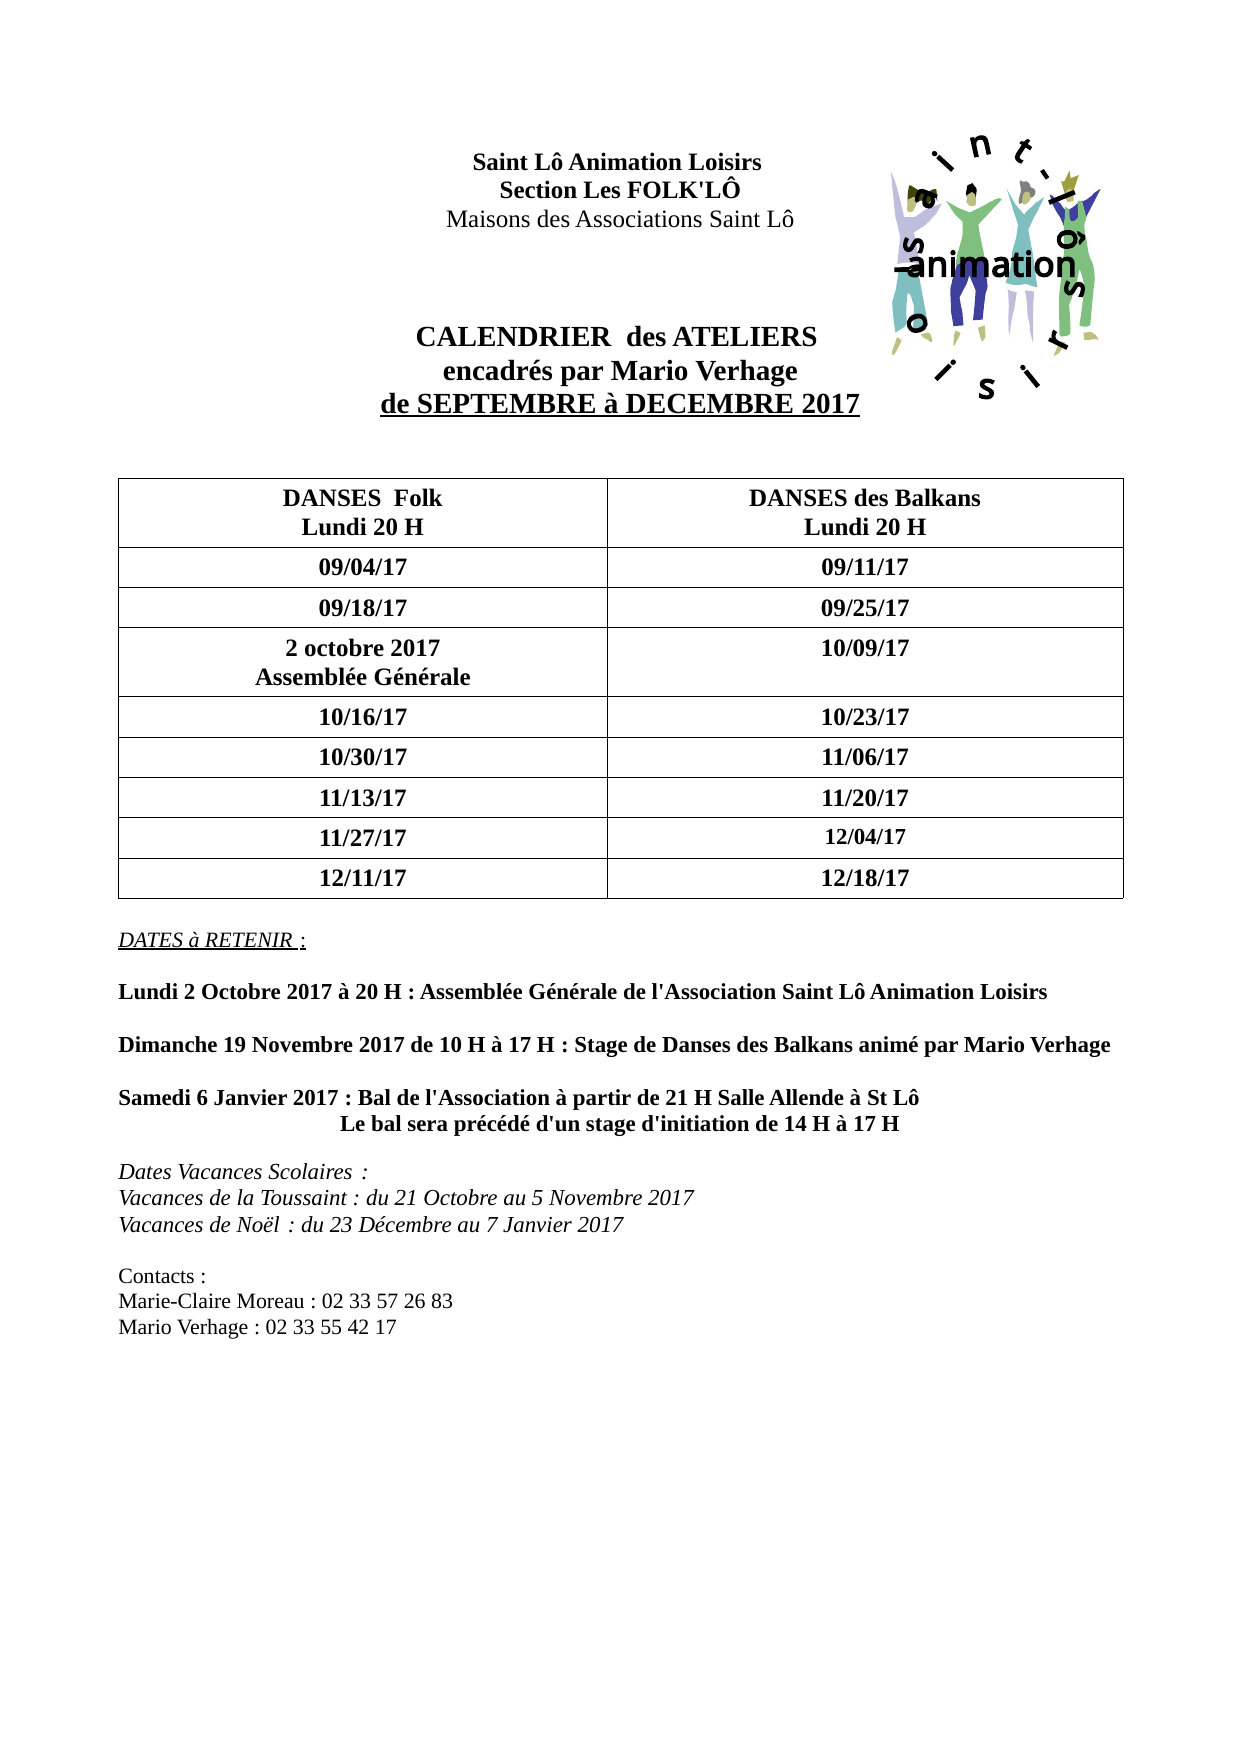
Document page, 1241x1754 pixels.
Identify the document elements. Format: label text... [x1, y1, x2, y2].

table_cell 30/10/17 [119, 738, 607, 777]
text Mario Verhage : 02 33 55 42 17 [118, 1314, 1122, 1339]
text Samedi 6 Janvier 2017 : Bal de l'Association à partir de 21 H Salle Allende à St Lô [118, 1084, 1122, 1110]
text [1029, 204, 1063, 233]
text encadrés par Mario Verhage [118, 353, 1122, 386]
table_cell 11/09/17 [608, 548, 1123, 587]
table_header DANSES Folk Lundi 20 H [119, 479, 607, 547]
text Dimanche 19 Novembre 2017 de 10 H à 17 H : Stage de Danses des Balkans animé par Mario Verhage [118, 1031, 1122, 1057]
text Lundi 2 Octobre 2017 à 20 H : Assemblée Générale de l'Association Saint Lô Animation Loisirs [118, 978, 1122, 1004]
text [894, 176, 1066, 204]
table_cell 2 octobre 2017 Assemblée Générale [119, 628, 607, 696]
table_cell 06/11/17 [608, 738, 1123, 777]
table_cell 25/09/17 [608, 588, 1123, 627]
table_cell 04/12/17 [608, 818, 1123, 857]
text Dates Vacances Scolaires : [118, 1158, 1122, 1184]
text Vacances de la Toussaint : du 21 Octobre au 5 Novembre 2017 [118, 1184, 1122, 1211]
text Marie-Claire Moreau : 02 33 57 26 83 [118, 1288, 1122, 1314]
text Section Les FOLK'LÔ [118, 176, 893, 204]
table_cell 20/11/2017 [608, 778, 1123, 817]
text [1060, 176, 1122, 204]
table_header DANSES des Balkans Lundi 20 H [608, 479, 1123, 547]
table_cell 11/12/2017 [119, 859, 607, 898]
table_cell 04/09/17 [119, 548, 607, 587]
text [1085, 204, 1122, 233]
text Saint Lô Animation Loisirs [118, 147, 1122, 176]
text Contacts : [118, 1263, 1122, 1288]
table_cell 18/12/2017 [608, 859, 1123, 898]
table_cell 09/10/17 [608, 628, 1123, 696]
text CALENDRIER des ATELIERS [118, 319, 1122, 353]
text [979, 204, 1017, 233]
table_cell 16/10/17 [119, 697, 607, 737]
table_cell 18/09/17 [119, 588, 607, 627]
table_cell 13/11/17 [119, 778, 607, 817]
text [915, 204, 962, 233]
text Vacances de Noël : du 23 Décembre au 7 Janvier 2017 [118, 1211, 1122, 1237]
text Maisons des Associations Saint Lô [118, 204, 899, 233]
table_cell 27/11/17 [119, 818, 607, 857]
text Le bal sera précédé d'un stage d'initiation de 14 H à 17 H [118, 1110, 1122, 1136]
text de SEPTEMBRE à DECEMBRE 2017 [118, 386, 1122, 420]
table_cell 23/10/17 [608, 697, 1123, 737]
text DATES à RETENIR : [118, 927, 1122, 952]
